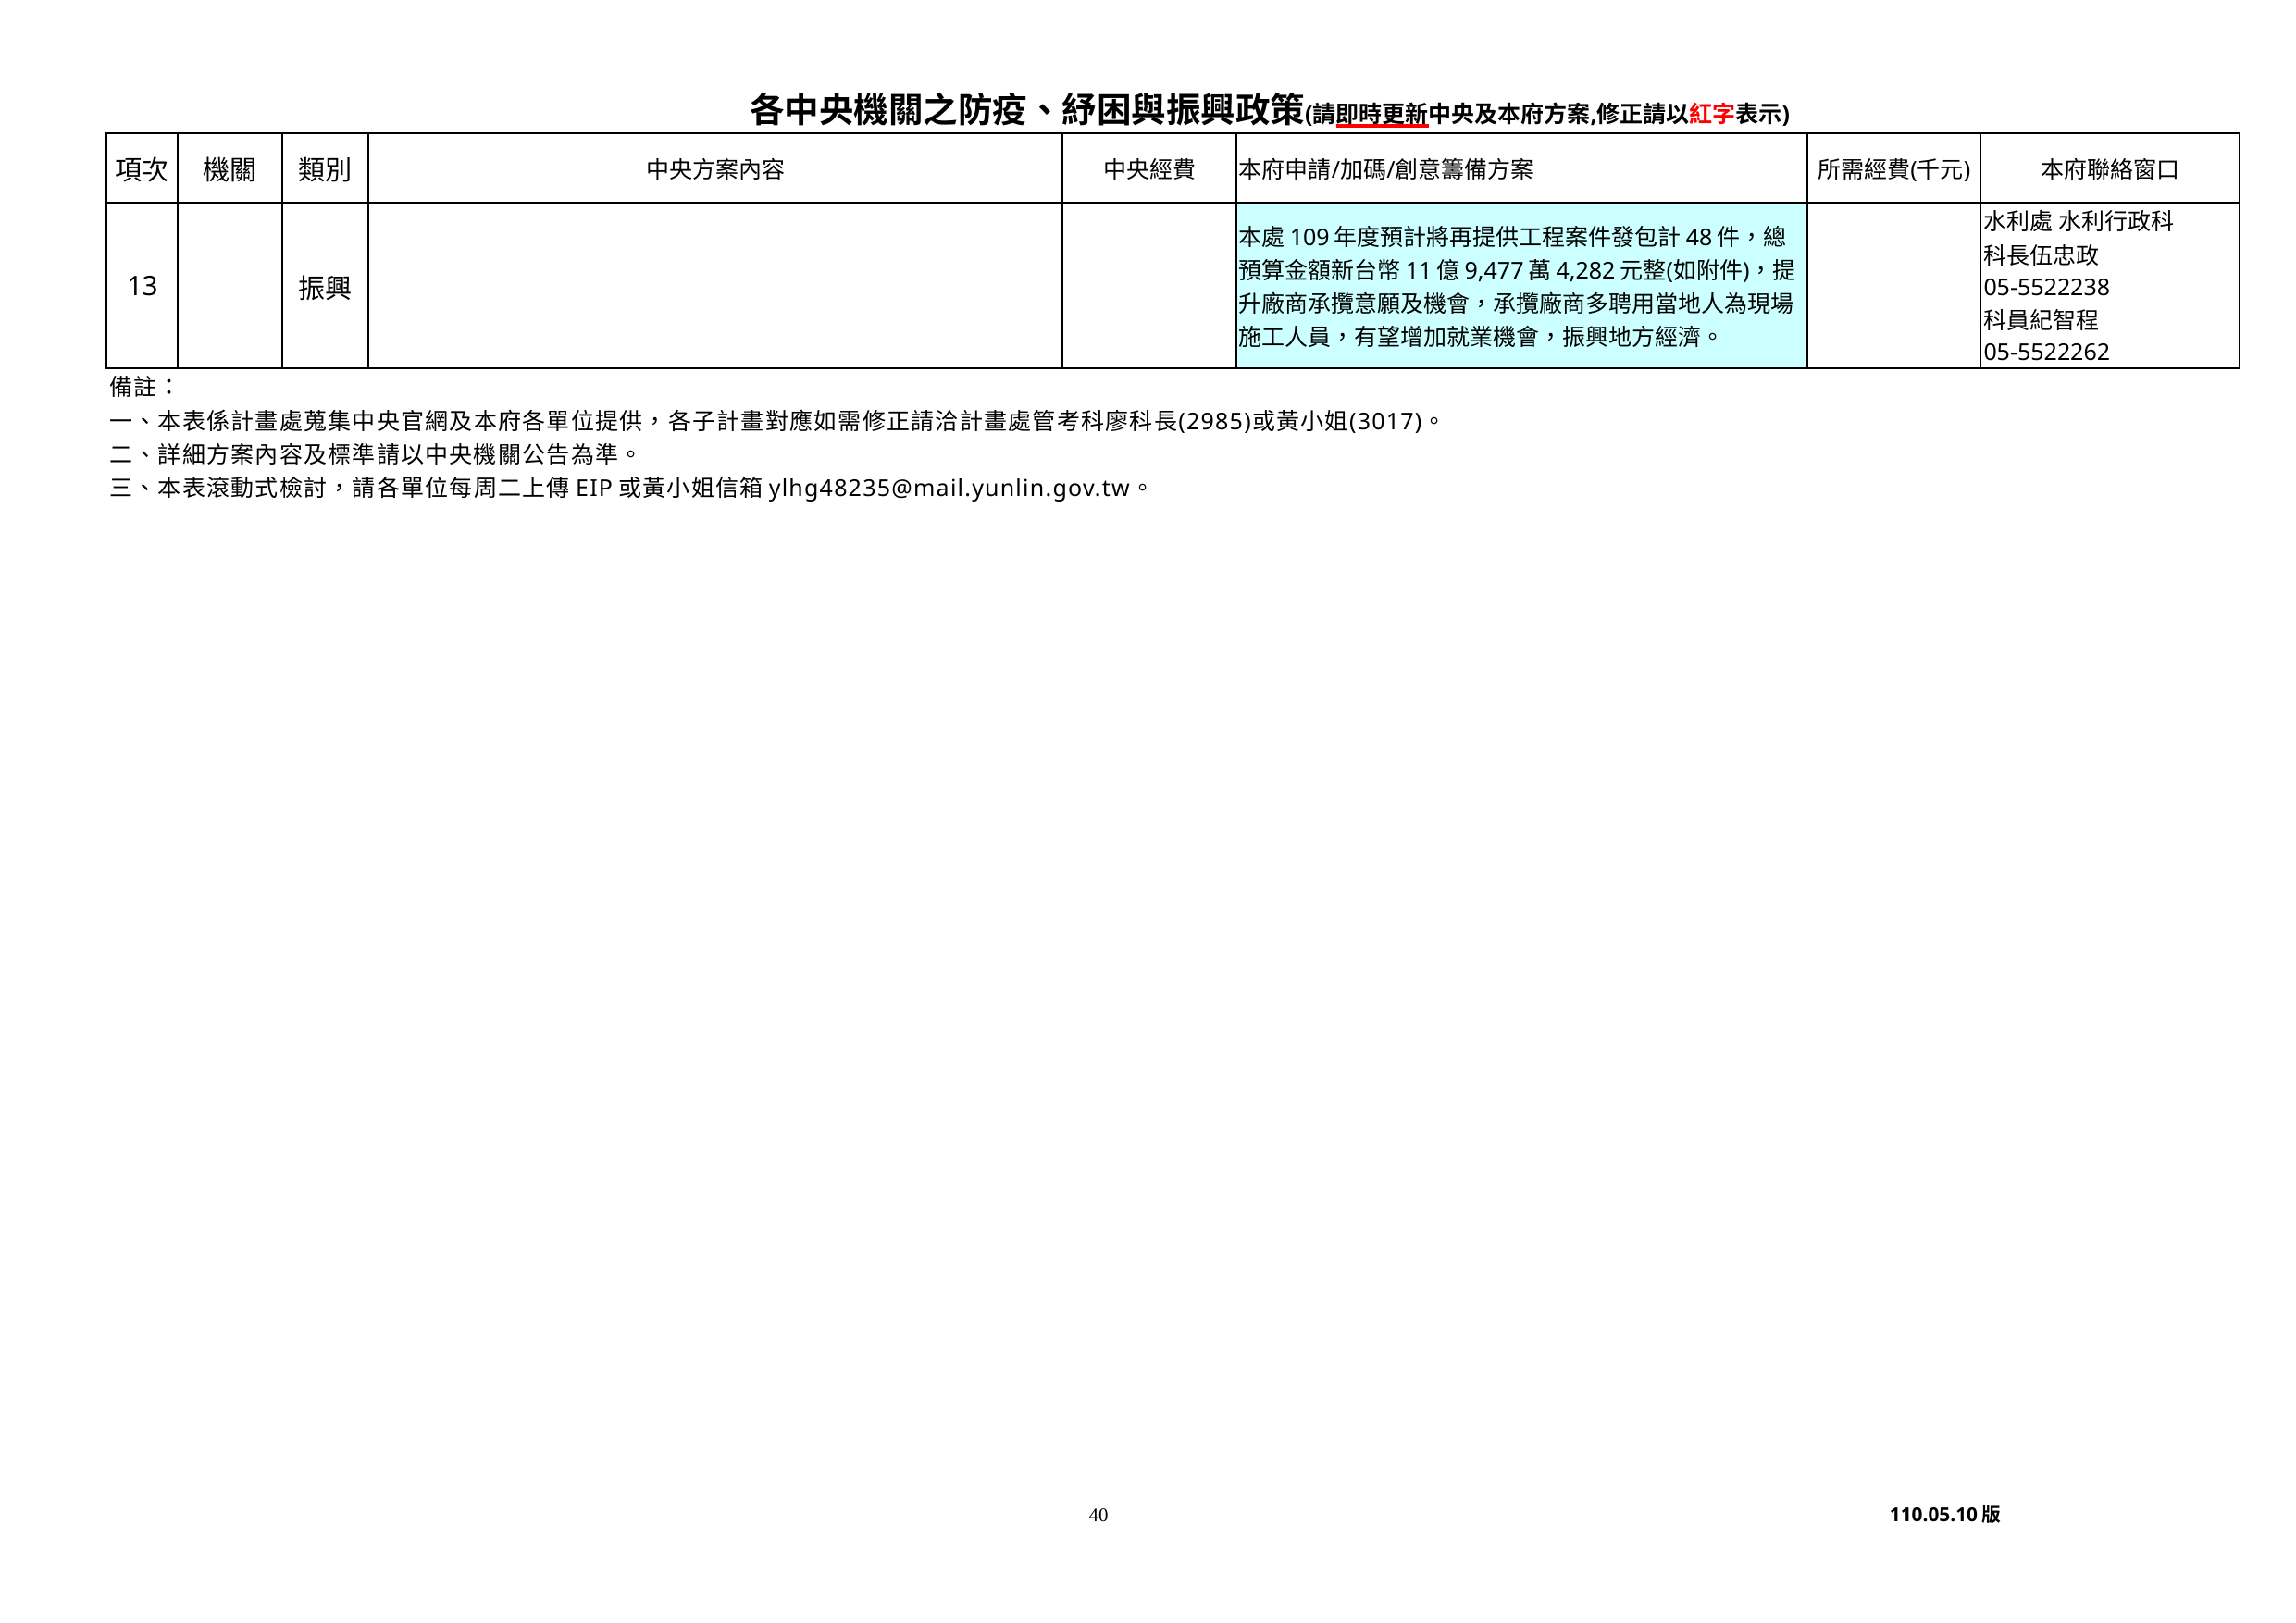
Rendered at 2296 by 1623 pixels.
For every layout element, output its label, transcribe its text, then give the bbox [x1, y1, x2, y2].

table_cell [369, 204, 1061, 367]
table_cell 水利處 水利行政科 科長伍忠政 05-5522238 科員紀智程 05-5522262 [1981, 204, 2239, 367]
table_cell 13 [107, 204, 177, 367]
table_cell [1063, 204, 1235, 367]
table_header 本府申請/加碼/創意籌備方案 [1237, 134, 1806, 202]
table_header 類別 [283, 134, 367, 202]
table_header 中央方案內容 [369, 134, 1061, 202]
table_cell 本處109年度預計將再提供工程案件發包計48件，總預算金額新台幣11億9,477萬4,282元整(如附件)，提升廠商承攬意願及機會，承攬廠商多聘用當地人為現場施工人員，有望增加就業機會，振興地方經濟。 [1237, 204, 1806, 367]
table_header 所需經費(千元) [1808, 134, 1980, 202]
text 備註： [109, 369, 2186, 403]
table_cell 振興 [283, 204, 367, 367]
table_header 中央經費 [1063, 134, 1235, 202]
text 三、本表滾動式檢討，請各單位每周二上傳EIP或黃小姐信箱ylhg48235@mail.yunlin.gov.tw。 [109, 470, 2186, 503]
table_header 機關 [179, 134, 281, 202]
table_header 項次 [107, 134, 177, 202]
table_cell [1808, 204, 1980, 367]
table_cell [179, 204, 281, 367]
text 一、本表係計畫處蒐集中央官網及本府各單位提供，各子計畫對應如需修正請洽計畫處管考科廖科長(2985)或黃小姐(3017)。 [109, 403, 2186, 436]
text 二、詳細方案內容及標準請以中央機關公告為準。 [109, 436, 2186, 470]
table_header 本府聯絡窗口 [1981, 134, 2239, 202]
